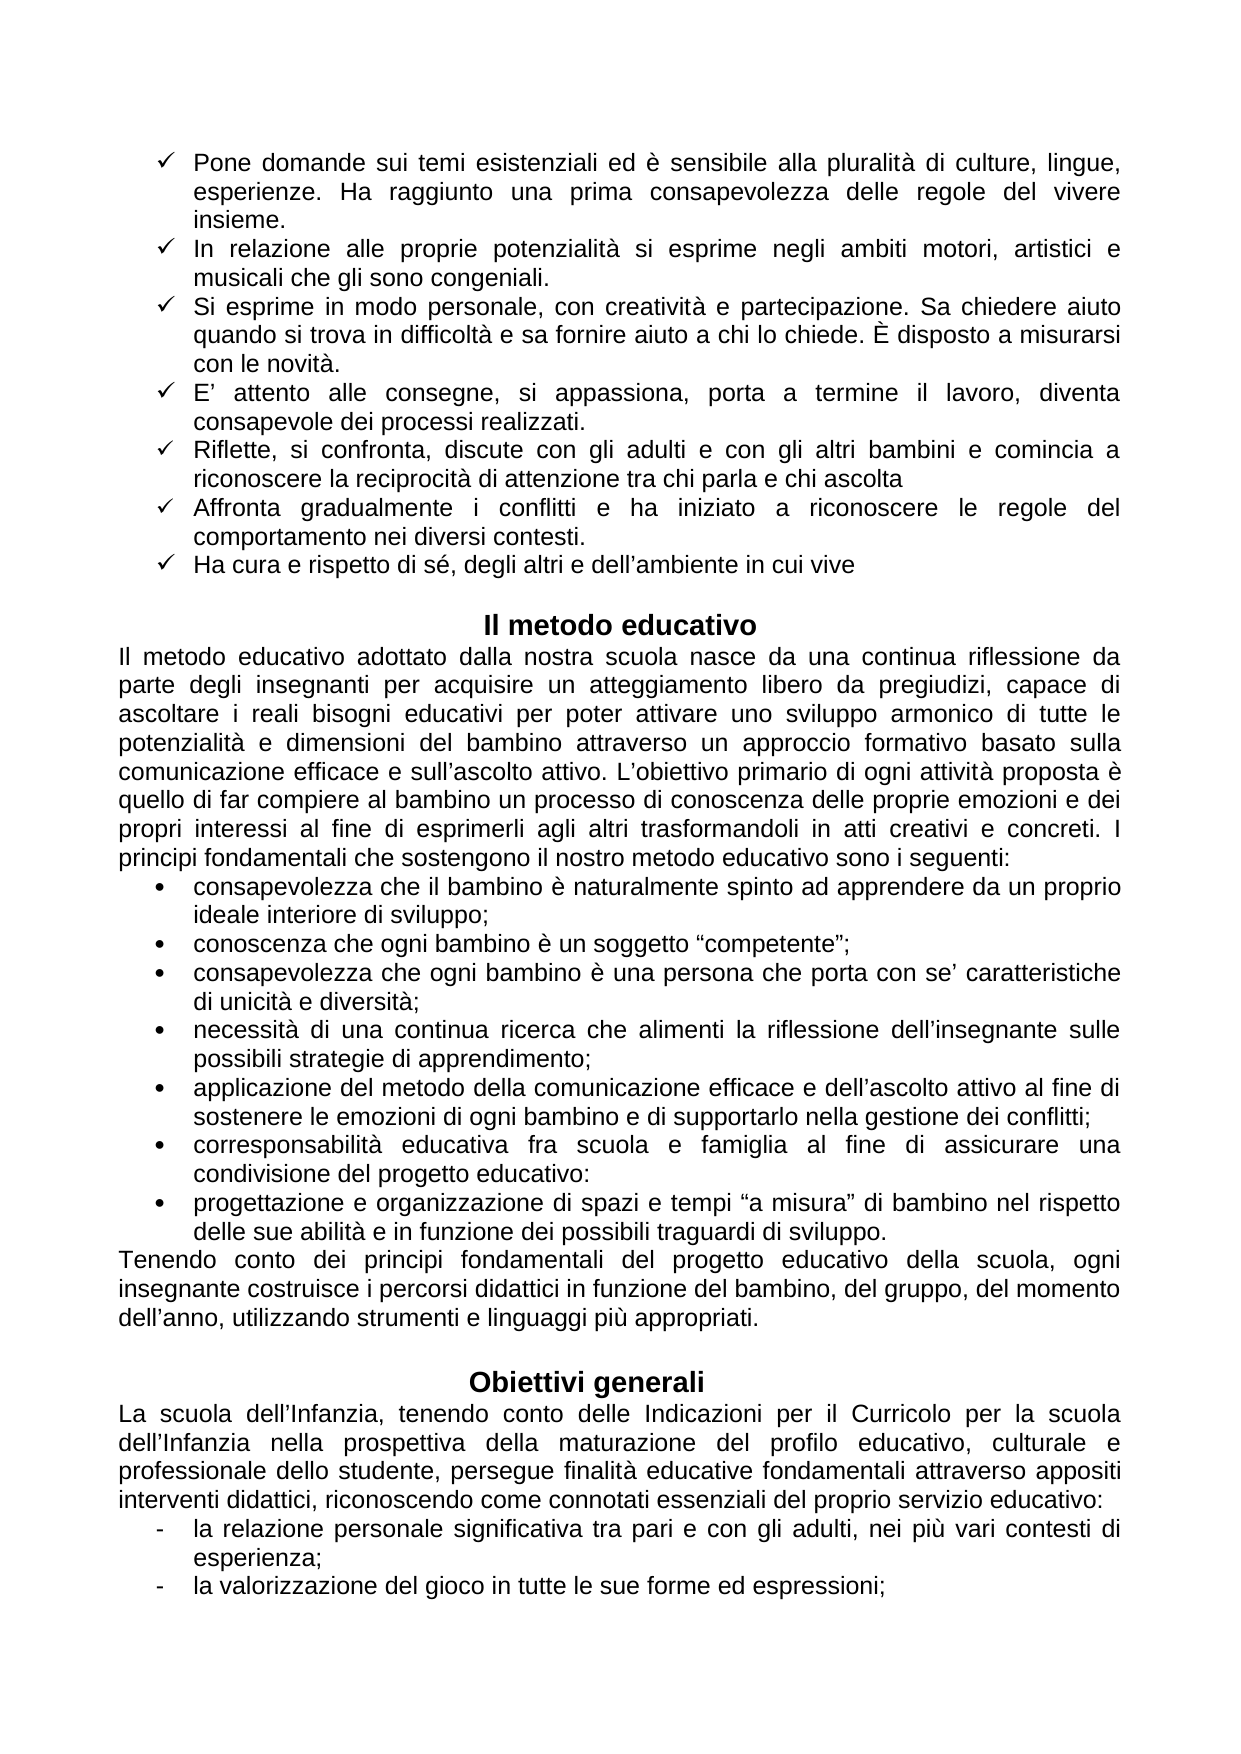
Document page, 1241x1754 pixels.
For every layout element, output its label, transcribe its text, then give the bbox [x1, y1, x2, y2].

list necessità di una continua ricerca che alimenti la riflessione dell’insegnante sulle possibili strategie di apprendimento; [156, 1015, 1122, 1073]
list In relazione alle proprie potenzialità si esprime negli ambiti motori, artistici e musicali che gli sono congeniali. [156, 234, 1122, 292]
list E’ attento alle consegne, si appassiona, porta a termine il lavoro, diventa consapevole dei processi realizzati. [156, 378, 1122, 436]
list Riflette, si confronta, discute con gli adulti e con gli altri bambini e comincia a riconoscere la reciprocità di attenzione tra chi parla e chi ascolta [156, 436, 1122, 493]
list consapevolezza che ogni bambino è una persona che porta con se’ caratteristiche di unicità e diversità; [156, 958, 1122, 1015]
list Pone domande sui temi esistenziali ed è sensibile alla pluralità di culture, lingue, esperienze. Ha raggiunto una prima consapevolezza delle regole del vivere insieme. [156, 148, 1122, 234]
list conoscenza che ogni bambino è un soggetto “competente”; [156, 929, 1122, 958]
list consapevolezza che il bambino è naturalmente spinto ad apprendere da un proprio ideale interiore di sviluppo; [156, 872, 1122, 929]
list la relazione personale significativa tra pari e con gli adulti, nei più vari contesti di esperienza; [156, 1514, 1122, 1571]
text Il metodo educativo adottato dalla nostra scuola nasce da una continua riflessione da parte degli insegnanti per acquisire un atteggiamento libero da pregiudizi, capace di ascoltare i reali bisogni educativi per poter attivare uno sviluppo armonico di tutte le potenzialità e dimensioni del bambino attraverso un approccio formativo basato sulla comunicazione efficace e sull’ascolto attivo. L’obiettivo primario di ogni attività proposta è quello di far compiere al bambino un processo di conoscenza delle proprie emozioni e dei propri interessi al fine di esprimerli agli altri trasformandoli in atti creativi e concreti. I principi fondamentali che sostengono il nostro metodo educativo sono i seguenti: [118, 642, 1122, 872]
list progettazione e organizzazione di spazi e tempi “a misura” di bambino nel rispetto delle sue abilità e in funzione dei possibili traguardi di sviluppo. [156, 1188, 1122, 1245]
list Ha cura e rispetto di sé, degli altri e dell’ambiente in cui vive [156, 551, 1122, 579]
text La scuola dell’Infanzia, tenendo conto delle Indicazioni per il Curricolo per la scuola dell’Infanzia nella prospettiva della maturazione del profilo educativo, culturale e professionale dello studente, persegue finalità educative fondamentali attraverso appositi interventi didattici, riconoscendo come connotati essenziali del proprio servizio educativo: [118, 1399, 1122, 1514]
list Si esprime in modo personale, con creatività e partecipazione. Sa chiedere aiuto quando si trova in difficoltà e sa fornire aiuto a chi lo chiede. È disposto a misurarsi con le novità. [156, 292, 1122, 378]
text Obiettivi generali [118, 1365, 1055, 1399]
list corresponsabilità educativa fra scuola e famiglia al fine di assicurare una condivisione del progetto educativo: [156, 1130, 1122, 1188]
list applicazione del metodo della comunicazione efficace e dell’ascolto attivo al fine di sostenere le emozioni di ogni bambino e di supportarlo nella gestione dei conflitti; [156, 1073, 1122, 1130]
list la valorizzazione del gioco in tutte le sue forme ed espressioni; [156, 1571, 1122, 1600]
text Il metodo educativo [118, 608, 1122, 642]
text Tenendo conto dei principi fondamentali del progetto educativo della scuola, ogni insegnante costruisce i percorsi didattici in funzione del bambino, del gruppo, del momento dell’anno, utilizzando strumenti e linguaggi più appropriati. [118, 1245, 1122, 1332]
list Affronta gradualmente i conflitti e ha iniziato a riconoscere le regole del comportamento nei diversi contesti. [156, 493, 1122, 551]
